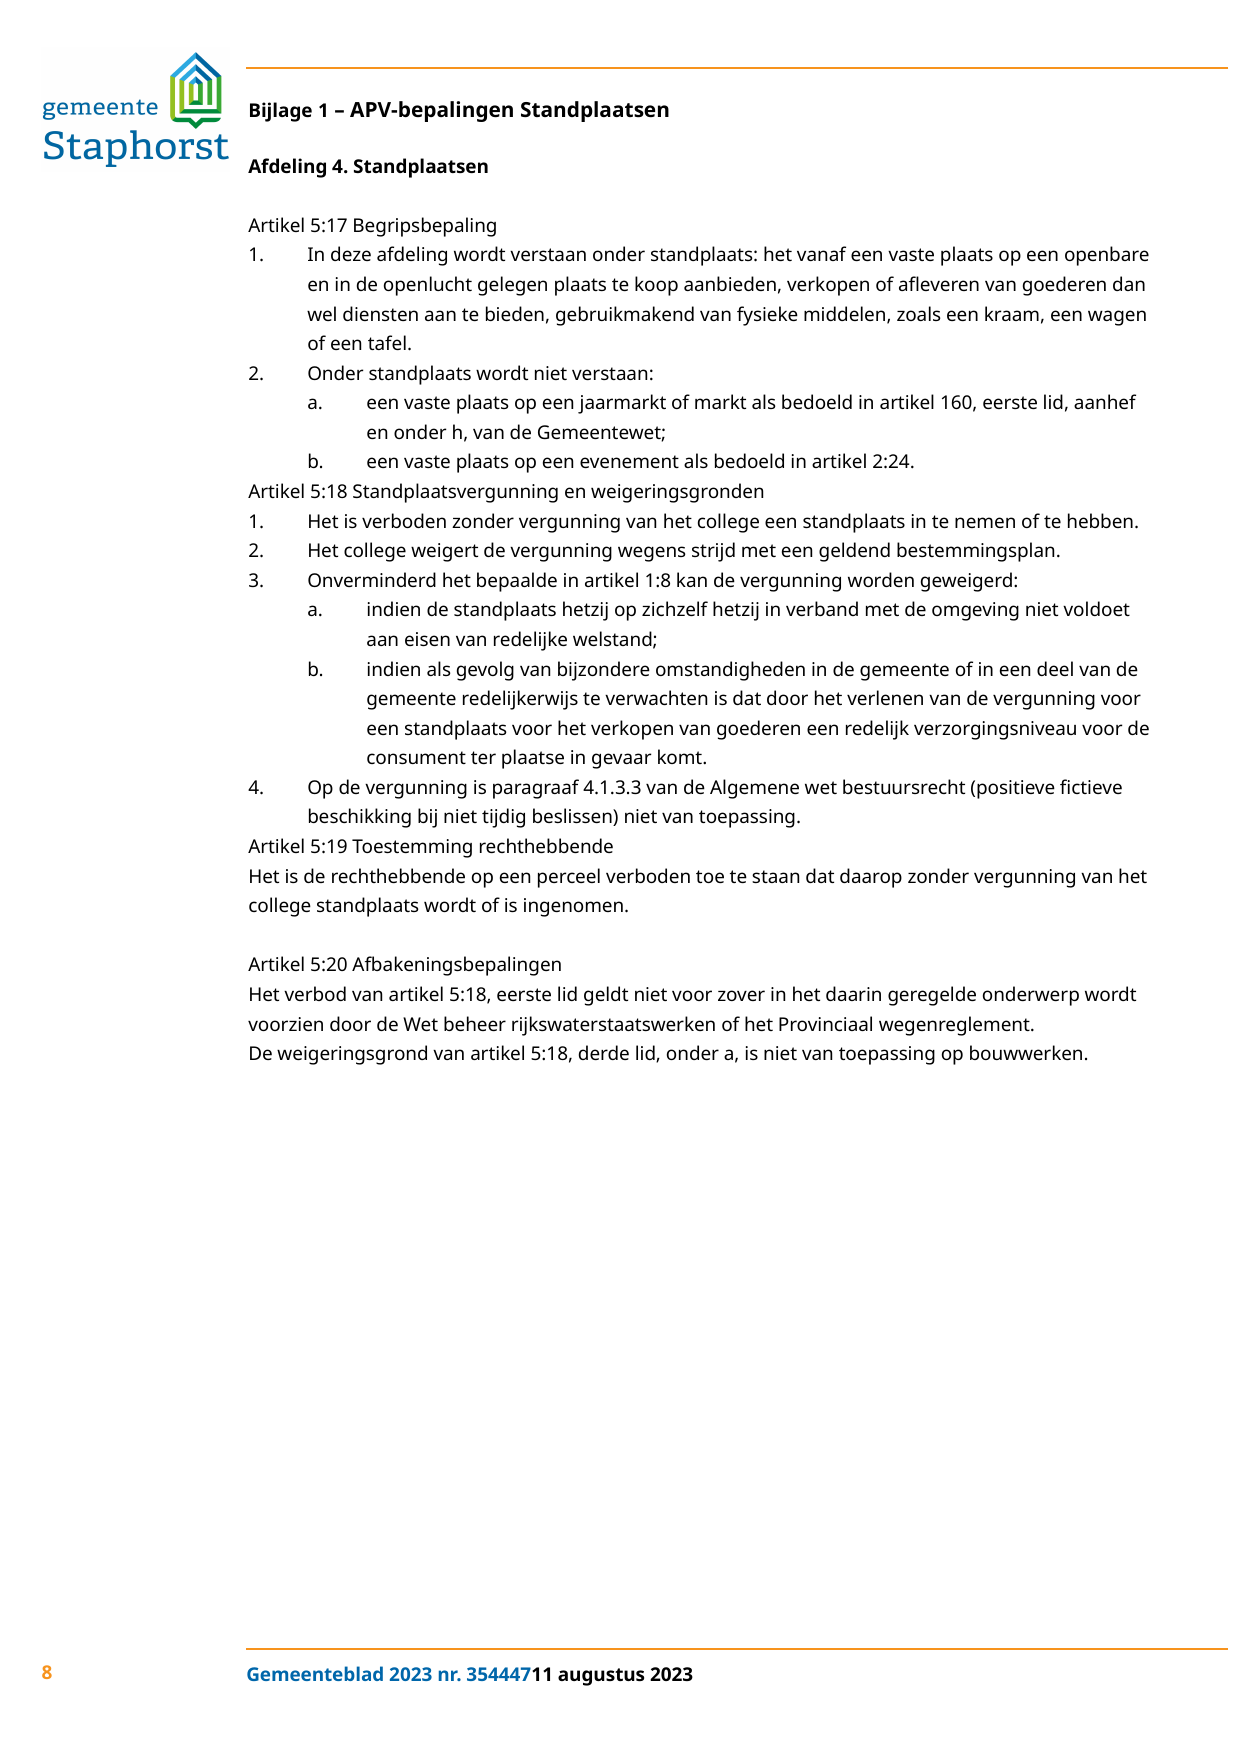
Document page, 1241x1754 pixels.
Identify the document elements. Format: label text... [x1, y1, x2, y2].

list Het is verboden zonder vergunning van het college een standplaats in te nemen of te hebben. [248, 508, 1152, 534]
text Bijlage 1 – APV-bepalingen Standplaatsen [248, 95, 1152, 123]
list een vaste plaats op een jaarmarkt of markt als bedoeld in artikel 160, eerste lid, aanhef en onder h, van de Gemeentewet; [307, 389, 1152, 445]
picture [41, 47, 231, 172]
list Onder standplaats wordt niet verstaan: [248, 360, 1152, 386]
text Afdeling 4. Standplaatsen [248, 153, 1152, 179]
text Artikel 5:17 Begripsbepaling [248, 212, 1152, 238]
list een vaste plaats op een evenement als bedoeld in artikel 2:24. [307, 449, 1152, 474]
text De weigeringsgrond van artikel 5:18, derde lid, onder a, is niet van toepassing op bouwwerken. [248, 1040, 1152, 1066]
text Het is de rechthebbende op een perceel verboden toe te staan dat daarop zonder vergunning van het college standplaats wordt of is ingenomen. [248, 863, 1152, 918]
list In deze afdeling wordt verstaan onder standplaats: het vanaf een vaste plaats op een openbare en in de openlucht gelegen plaats te koop aanbieden, verkopen of afleveren van goederen dan wel diensten aan te bieden, gebruikmakend van fysieke middelen, zoals een kraam, een wagen of een tafel. [248, 242, 1152, 356]
text Het verbod van artikel 5:18, eerste lid geldt niet voor zover in het daarin geregelde onderwerp wordt voorzien door de Wet beheer rijkswaterstaatswerken of het Provinciaal wegenreglement. [248, 981, 1152, 1037]
text Artikel 5:20 Afbakeningsbepalingen [248, 952, 1152, 977]
list Onverminderd het bepaalde in artikel 1:8 kan de vergunning worden geweigerd: [248, 567, 1152, 593]
list indien de standplaats hetzij op zichzelf hetzij in verband met de omgeving niet voldoet aan eisen van redelijke welstand; [307, 597, 1152, 652]
list Het college weigert de vergunning wegens strijd met een geldend bestemmingsplan. [248, 537, 1152, 563]
text Artikel 5:18 Standplaatsvergunning en weigeringsgronden [248, 478, 1152, 504]
list indien als gevolg van bijzondere omstandigheden in de gemeente of in een deel van de gemeente redelijkerwijs te verwachten is dat door het verlenen van de vergunning voor een standplaats voor het verkopen van goederen een redelijk verzorgingsniveau voor de consument ter plaatse in gevaar komt. [307, 656, 1152, 770]
list Op de vergunning is paragraaf 4.1.3.3 van de Algemene wet bestuursrecht (positieve fictieve beschikking bij niet tijdig beslissen) niet van toepassing. [248, 774, 1152, 829]
text Artikel 5:19 Toestemming rechthebbende [248, 833, 1152, 859]
